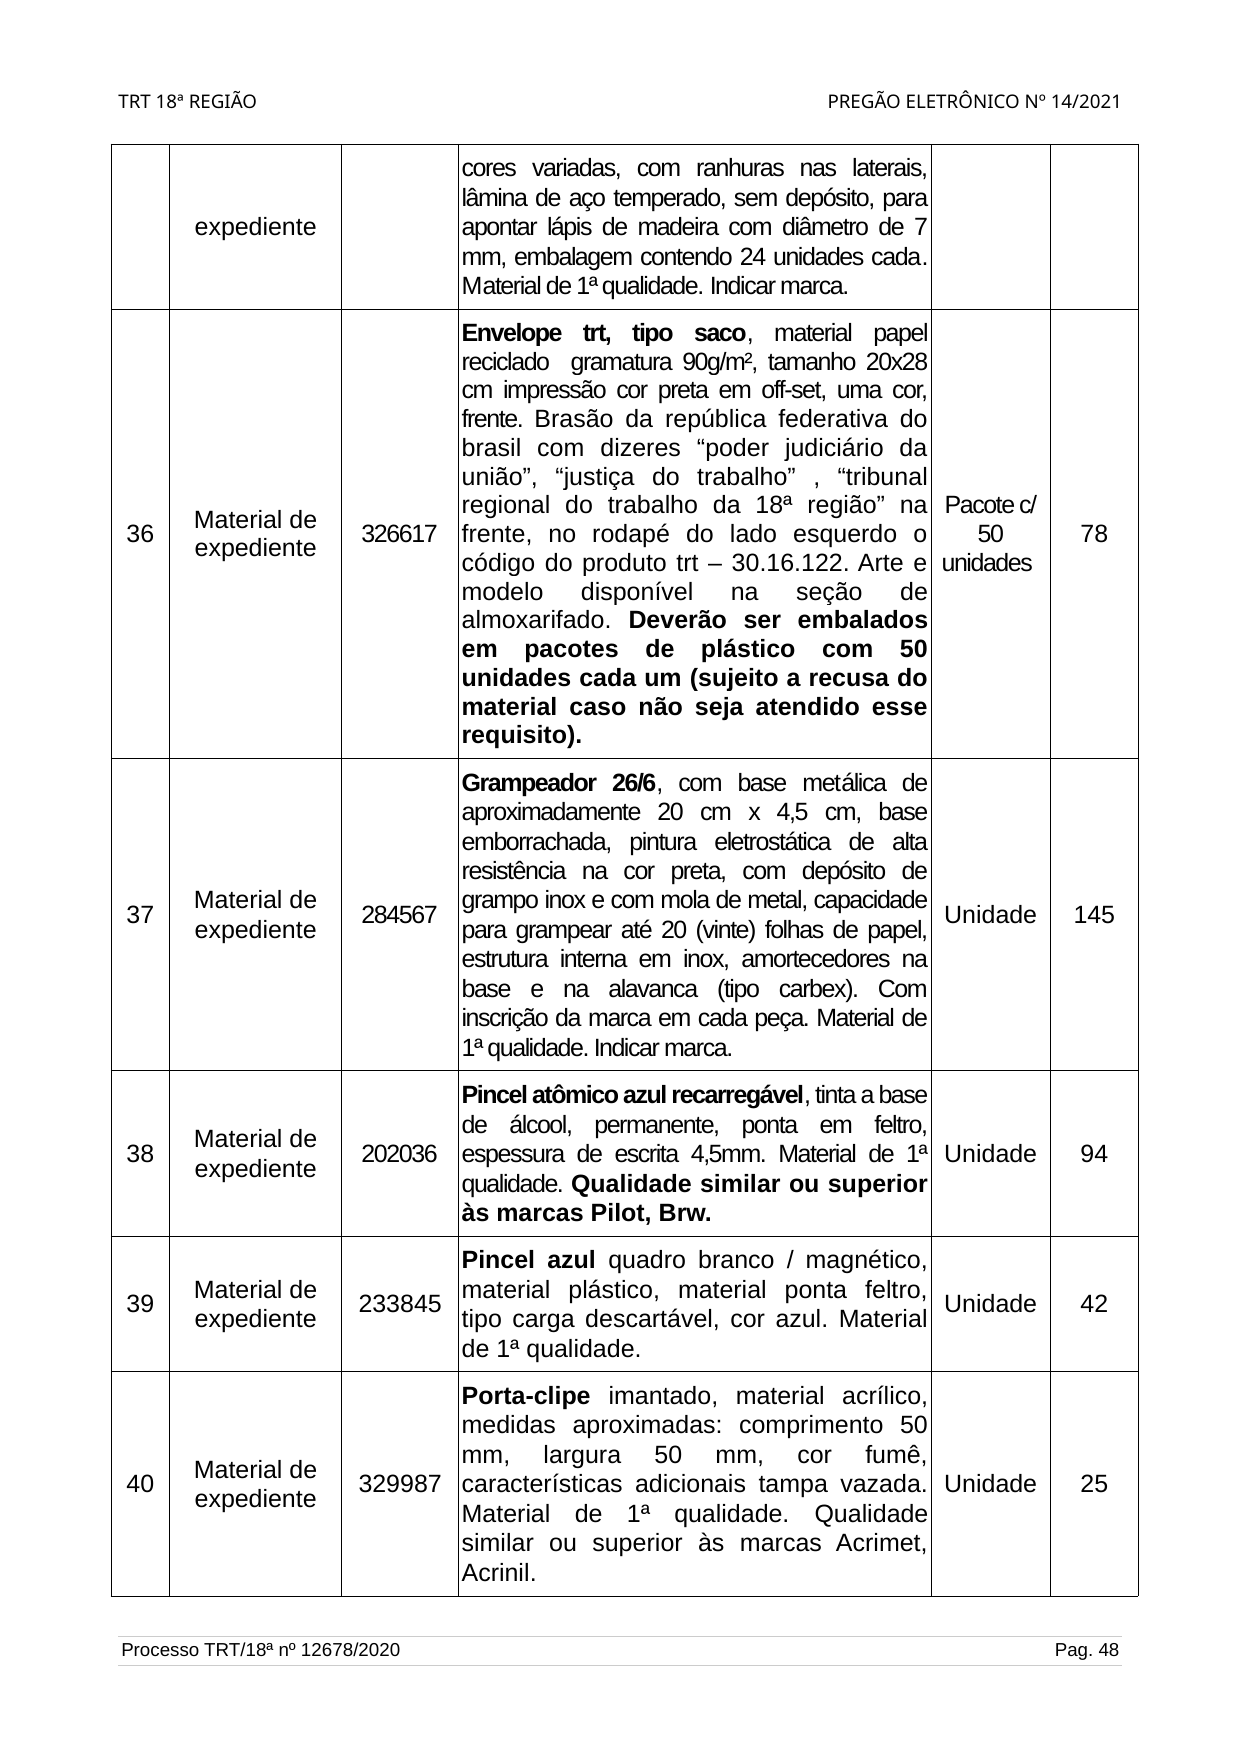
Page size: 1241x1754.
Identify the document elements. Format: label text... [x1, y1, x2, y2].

table_cell Pincel atômico azul recarregável, tinta a base de álcool, permanente, ponta em feltro, espessura de escrita 4,5mm. Material de 1ª qualidade. Qualidade similar ou superior às marcas Pilot, Brw. [459, 1071, 931, 1236]
table_cell 284567 [342, 759, 458, 1070]
table_cell 25 [1051, 1372, 1138, 1596]
table_cell Unidade [932, 1372, 1050, 1596]
table_cell 38 [112, 1071, 169, 1236]
table_cell [342, 145, 458, 309]
table_cell 94 [1051, 1071, 1138, 1236]
table_cell 78 [1051, 310, 1138, 758]
table_cell cores variadas, com ranhuras nas laterais, lâmina de aço temperado, sem depósito, para apontar lápis de madeira com diâmetro de 7 mm, embalagem contendo 24 unidades cada. Material de 1ª qualidade. Indicar marca. [459, 145, 931, 309]
table_cell [1051, 145, 1138, 309]
table_cell Material de expediente [170, 759, 341, 1070]
table_cell 40 [112, 1372, 169, 1596]
table_cell [932, 145, 1050, 309]
table_cell Unidade [932, 1071, 1050, 1236]
table_cell Material de expediente [170, 310, 341, 758]
table_cell Pincel azul quadro branco / magnético, material plástico, material ponta feltro, tipo carga descartável, cor azul. Material de 1ª qualidade. [459, 1237, 931, 1371]
table_cell 329987 [342, 1372, 458, 1596]
table_cell 36 [112, 310, 169, 758]
table_cell expediente [170, 145, 341, 309]
table_cell 37 [112, 759, 169, 1070]
table_cell Pacote c/ 50 unidades [932, 310, 1050, 758]
table_cell Unidade [932, 759, 1050, 1070]
table_cell 202036 [342, 1071, 458, 1236]
table_cell Grampeador 26/6, com base metálica de aproximadamente 20 cm x 4,5 cm, base emborrachada, pintura eletrostática de alta resistência na cor preta, com depósito de grampo inox e com mola de metal, capacidade para grampear até 20 (vinte) folhas de papel, estrutura interna em inox, amortecedores na base e na alavanca (tipo carbex). Com inscrição da marca em cada peça. Material de 1ª qualidade. Indicar marca. [459, 759, 931, 1070]
table_cell 326617 [342, 310, 458, 758]
table_cell Material de expediente [170, 1237, 341, 1371]
table_cell Material de expediente [170, 1372, 341, 1596]
table_cell 145 [1051, 759, 1138, 1070]
table_cell Material de expediente [170, 1071, 341, 1236]
table_cell Envelope trt, tipo saco, material papel reciclado gramatura 90g/m², tamanho 20x28 cm impressão cor preta em off-set, uma cor, frente. Brasão da república federativa do brasil com dizeres “poder judiciário da união”, “justiça do trabalho” , “tribunal regional do trabalho da 18ª região” na frente, no rodapé do lado esquerdo o código do produto trt – 30.16.122. Arte e modelo disponível na seção de almoxarifado. Deverão ser embalados em pacotes de plástico com 50 unidades cada um (sujeito a recusa do material caso não seja atendido esse requisito). [459, 310, 931, 758]
table_cell 233845 [342, 1237, 458, 1371]
table_cell 42 [1051, 1237, 1138, 1371]
table_cell 39 [112, 1237, 169, 1371]
table_cell Unidade [932, 1237, 1050, 1371]
table_cell [112, 145, 169, 309]
table_cell Porta-clipe imantado, material acrílico, medidas aproximadas: comprimento 50 mm, largura 50 mm, cor fumê, características adicionais tampa vazada. Material de 1ª qualidade. Qualidade similar ou superior às marcas Acrimet, Acrinil. [459, 1372, 931, 1596]
